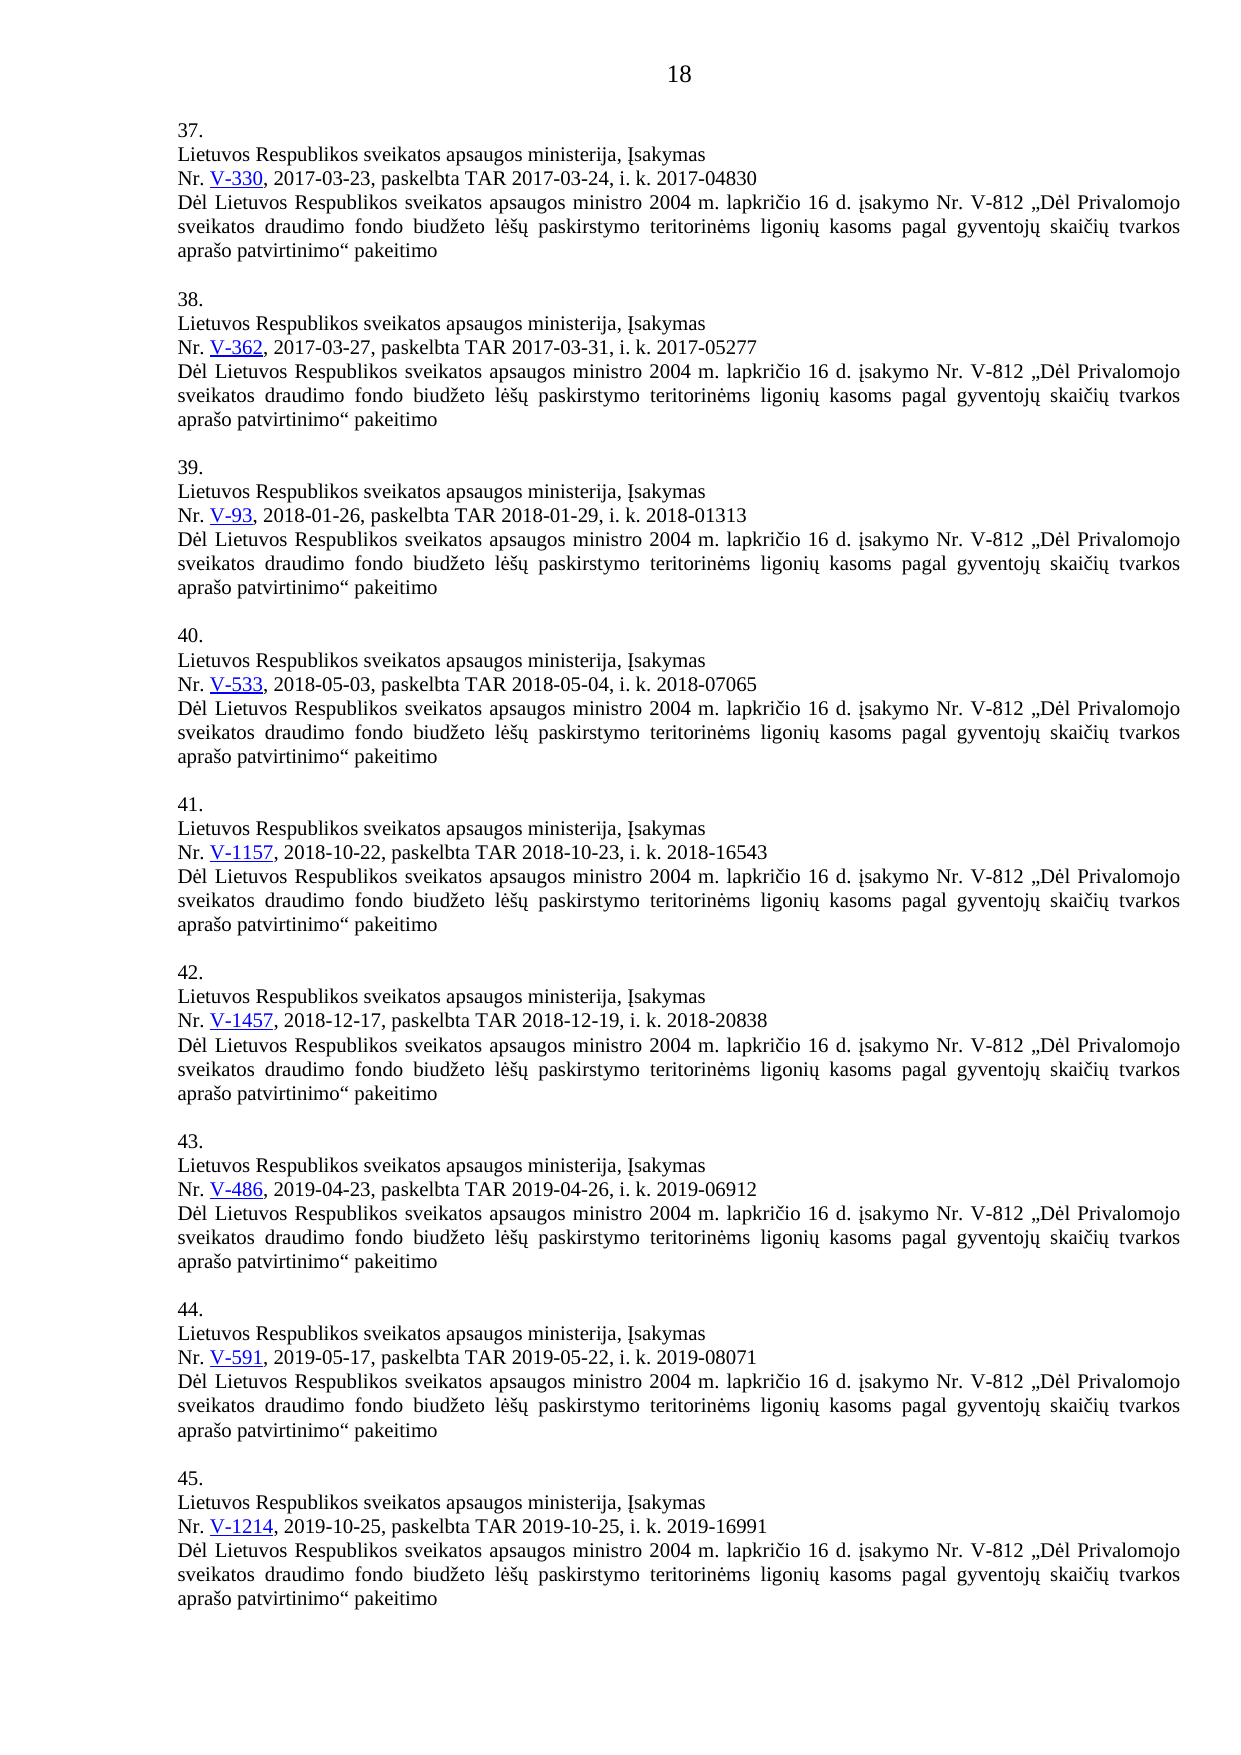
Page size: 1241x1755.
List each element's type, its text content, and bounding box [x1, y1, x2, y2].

text Lietuvos Respublikos sveikatos apsaugos ministerija, Įsakymas [177, 1490, 1181, 1514]
text Lietuvos Respublikos sveikatos apsaugos ministerija, Įsakymas [177, 1153, 1181, 1177]
text 40. [177, 623, 1181, 647]
text 42. [177, 960, 1181, 984]
text Nr. V-362, 2017-03-27, paskelbta TAR 2017-03-31, i. k. 2017-05277 [177, 335, 1181, 359]
text Lietuvos Respublikos sveikatos apsaugos ministerija, Įsakymas [177, 816, 1181, 840]
text Nr. V-591, 2019-05-17, paskelbta TAR 2019-05-22, i. k. 2019-08071 [177, 1345, 1181, 1369]
text Nr. V-330, 2017-03-23, paskelbta TAR 2017-03-24, i. k. 2017-04830 [177, 166, 1181, 190]
text Dėl Lietuvos Respublikos sveikatos apsaugos ministro 2004 m. lapkričio 16 d. įsakymo Nr. V-812 „Dėl Privalomojo sveikatos draudimo fondo biudžeto lėšų paskirstymo teritorinėms ligonių kasoms pagal gyventojų skaičių tvarkos aprašo patvirtinimo“ pakeitimo [177, 527, 1181, 599]
text Dėl Lietuvos Respublikos sveikatos apsaugos ministro 2004 m. lapkričio 16 d. įsakymo Nr. V-812 „Dėl Privalomojo sveikatos draudimo fondo biudžeto lėšų paskirstymo teritorinėms ligonių kasoms pagal gyventojų skaičių tvarkos aprašo patvirtinimo“ pakeitimo [177, 1201, 1181, 1273]
text Lietuvos Respublikos sveikatos apsaugos ministerija, Įsakymas [177, 142, 1181, 166]
text 37. [177, 118, 1181, 142]
text 44. [177, 1297, 1181, 1321]
text 38. [177, 287, 1181, 311]
text Lietuvos Respublikos sveikatos apsaugos ministerija, Įsakymas [177, 1321, 1181, 1345]
text 43. [177, 1129, 1181, 1153]
text Nr. V-486, 2019-04-23, paskelbta TAR 2019-04-26, i. k. 2019-06912 [177, 1177, 1181, 1201]
text Nr. V-1214, 2019-10-25, paskelbta TAR 2019-10-25, i. k. 2019-16991 [177, 1514, 1181, 1538]
text Lietuvos Respublikos sveikatos apsaugos ministerija, Įsakymas [177, 984, 1181, 1008]
text Dėl Lietuvos Respublikos sveikatos apsaugos ministro 2004 m. lapkričio 16 d. įsakymo Nr. V-812 „Dėl Privalomojo sveikatos draudimo fondo biudžeto lėšų paskirstymo teritorinėms ligonių kasoms pagal gyventojų skaičių tvarkos aprašo patvirtinimo“ pakeitimo [177, 1032, 1181, 1105]
text Dėl Lietuvos Respublikos sveikatos apsaugos ministro 2004 m. lapkričio 16 d. įsakymo Nr. V-812 „Dėl Privalomojo sveikatos draudimo fondo biudžeto lėšų paskirstymo teritorinėms ligonių kasoms pagal gyventojų skaičių tvarkos aprašo patvirtinimo“ pakeitimo [177, 190, 1181, 262]
text 39. [177, 455, 1181, 479]
text Lietuvos Respublikos sveikatos apsaugos ministerija, Įsakymas [177, 479, 1181, 503]
text Dėl Lietuvos Respublikos sveikatos apsaugos ministro 2004 m. lapkričio 16 d. įsakymo Nr. V-812 „Dėl Privalomojo sveikatos draudimo fondo biudžeto lėšų paskirstymo teritorinėms ligonių kasoms pagal gyventojų skaičių tvarkos aprašo patvirtinimo“ pakeitimo [177, 696, 1181, 768]
text Nr. V-1457, 2018-12-17, paskelbta TAR 2018-12-19, i. k. 2018-20838 [177, 1008, 1181, 1032]
text Lietuvos Respublikos sveikatos apsaugos ministerija, Įsakymas [177, 311, 1181, 335]
text Nr. V-1157, 2018-10-22, paskelbta TAR 2018-10-23, i. k. 2018-16543 [177, 840, 1181, 864]
text Nr. V-533, 2018-05-03, paskelbta TAR 2018-05-04, i. k. 2018-07065 [177, 672, 1181, 696]
text 41. [177, 792, 1181, 816]
text 45. [177, 1466, 1181, 1490]
text Dėl Lietuvos Respublikos sveikatos apsaugos ministro 2004 m. lapkričio 16 d. įsakymo Nr. V-812 „Dėl Privalomojo sveikatos draudimo fondo biudžeto lėšų paskirstymo teritorinėms ligonių kasoms pagal gyventojų skaičių tvarkos aprašo patvirtinimo“ pakeitimo [177, 359, 1181, 431]
text Dėl Lietuvos Respublikos sveikatos apsaugos ministro 2004 m. lapkričio 16 d. įsakymo Nr. V-812 „Dėl Privalomojo sveikatos draudimo fondo biudžeto lėšų paskirstymo teritorinėms ligonių kasoms pagal gyventojų skaičių tvarkos aprašo patvirtinimo“ pakeitimo [177, 1538, 1181, 1610]
text Lietuvos Respublikos sveikatos apsaugos ministerija, Įsakymas [177, 647, 1181, 672]
text Nr. V-93, 2018-01-26, paskelbta TAR 2018-01-29, i. k. 2018-01313 [177, 503, 1181, 527]
text Dėl Lietuvos Respublikos sveikatos apsaugos ministro 2004 m. lapkričio 16 d. įsakymo Nr. V-812 „Dėl Privalomojo sveikatos draudimo fondo biudžeto lėšų paskirstymo teritorinėms ligonių kasoms pagal gyventojų skaičių tvarkos aprašo patvirtinimo“ pakeitimo [177, 864, 1181, 936]
text Dėl Lietuvos Respublikos sveikatos apsaugos ministro 2004 m. lapkričio 16 d. įsakymo Nr. V-812 „Dėl Privalomojo sveikatos draudimo fondo biudžeto lėšų paskirstymo teritorinėms ligonių kasoms pagal gyventojų skaičių tvarkos aprašo patvirtinimo“ pakeitimo [177, 1369, 1181, 1442]
